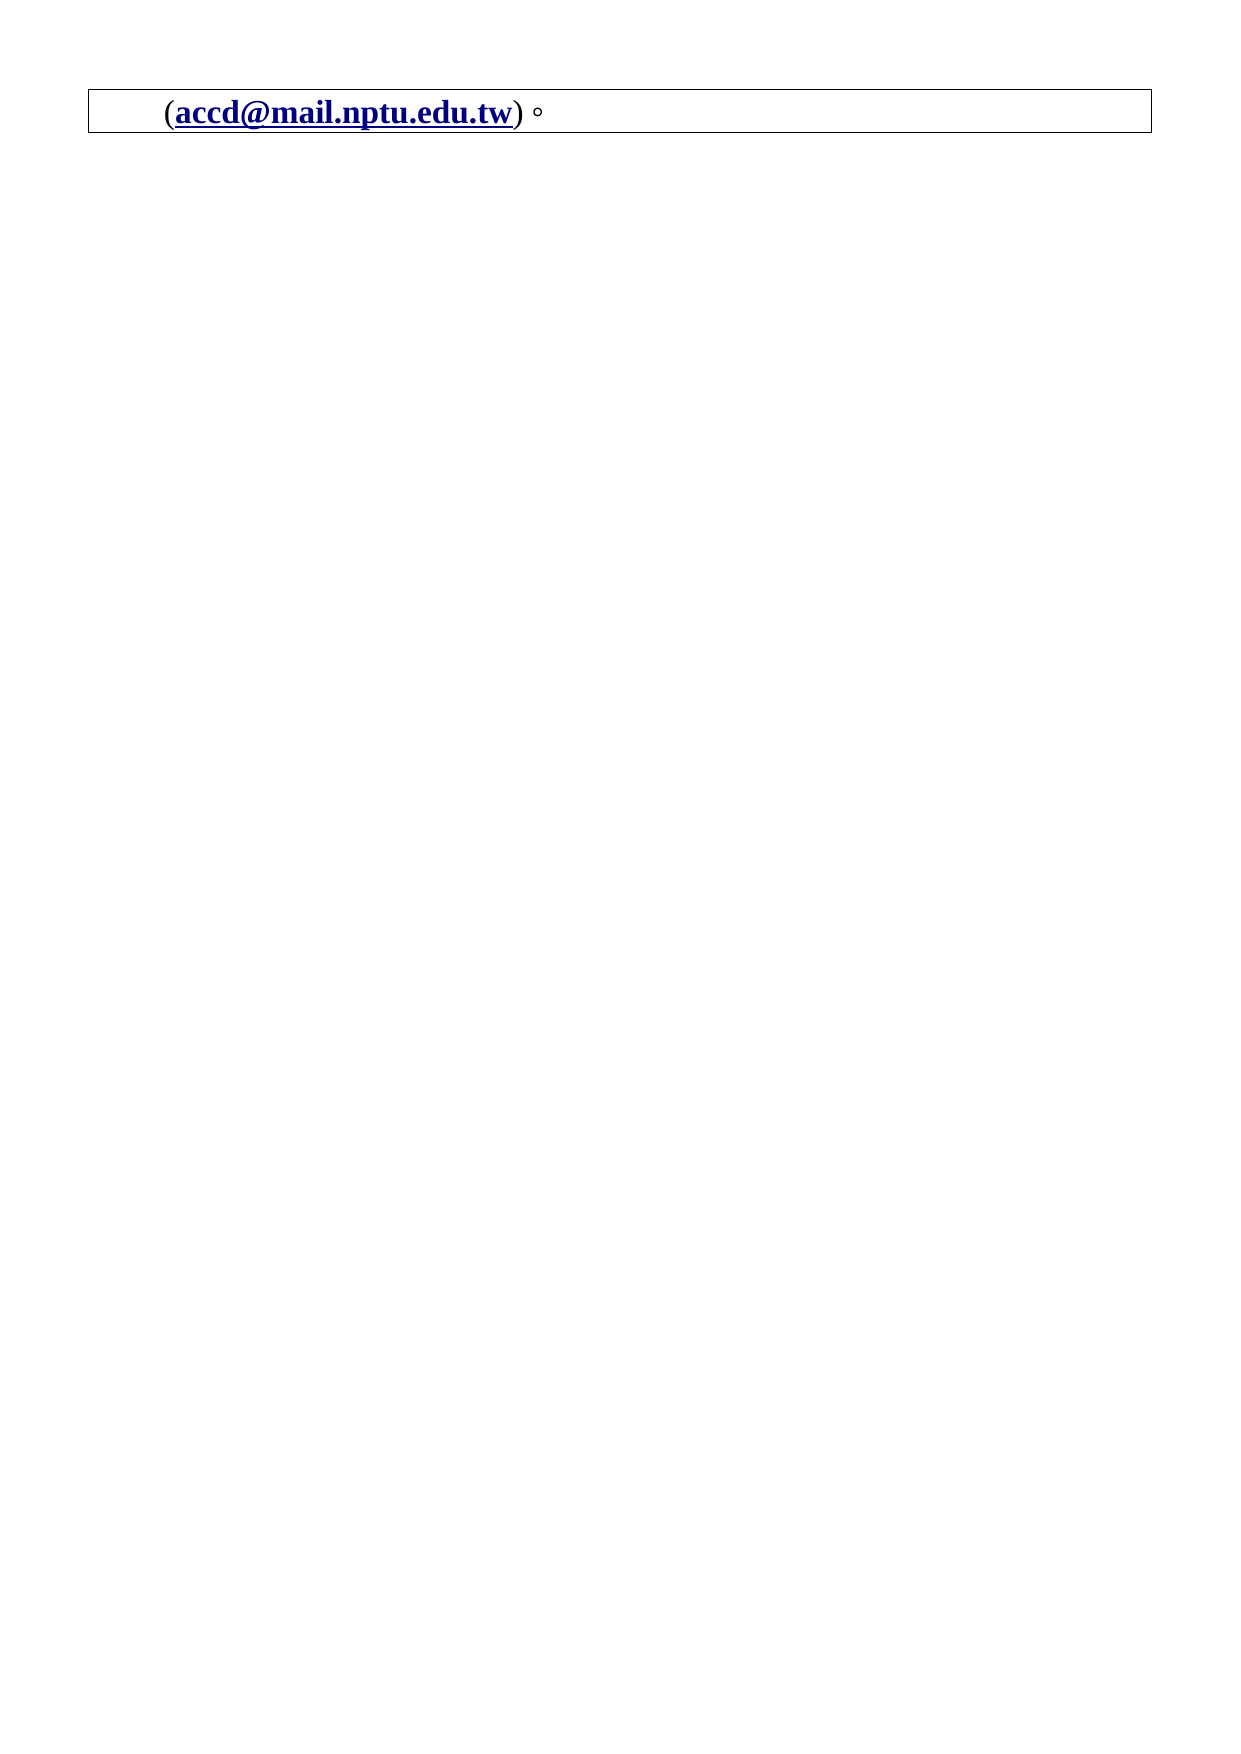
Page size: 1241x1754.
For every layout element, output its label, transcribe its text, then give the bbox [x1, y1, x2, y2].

table_cell (accd@mail.nptu.edu.tw)。 [89, 90, 1151, 132]
